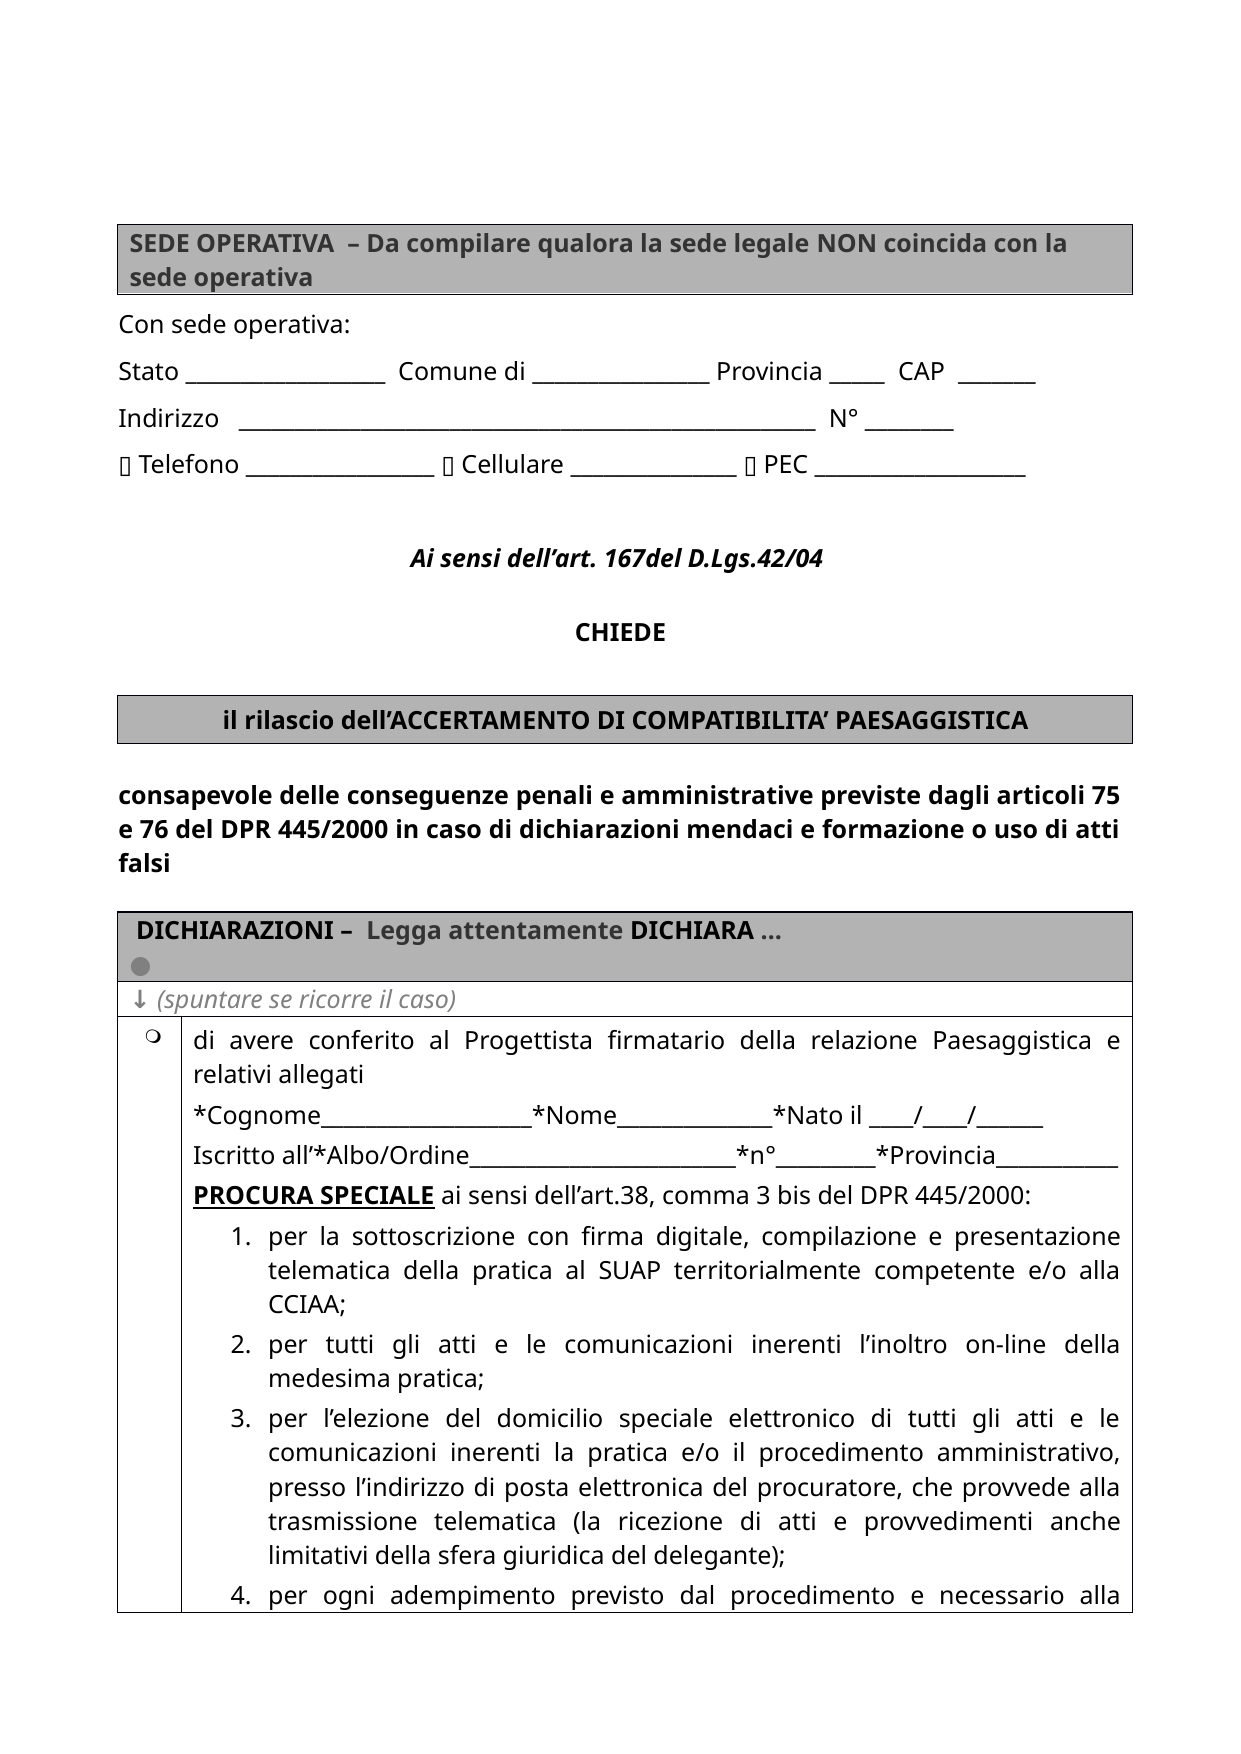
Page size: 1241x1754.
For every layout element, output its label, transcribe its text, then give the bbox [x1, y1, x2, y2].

table_header SEDE OPERATIVA – Da compilare qualora la sede legale NON coincida con la sede operativa [118, 225, 1132, 293]
text consapevole delle conseguenze penali e amministrative previste dagli articoli 75 e 76 del DPR 445/2000 in caso di dichiarazioni mendaci e formazione o uso di atti falsi [118, 778, 1122, 880]
table_header DICHIARAZIONI – Legga attentamente DICHIARA … ● [118, 913, 1132, 981]
text Stato __________________ Comune di ________________ Provincia _____ CAP _______ [118, 354, 1122, 388]
table_cell ↓ (spuntare se ricorre il caso) [118, 982, 1132, 1016]
text Ai sensi dell’art. 167del D.Lgs.42/04 [118, 540, 1122, 574]
text ▯ Telefono _________________ ▯ Cellulare _______________ ▯ PEC ___________________ [118, 447, 1122, 481]
table_cell [118, 1017, 181, 1612]
table_cell di avere conferito al Progettista firmatario della relazione Paesaggistica e relativi allegati *Cognome___________________*Nome______________*Nato il ____/____/______ Iscritto all’*Albo/Ordine________________________*n°_________*Provincia___________ PROCURA SPECIALE ai sensi dell’art.38, comma 3 bis del DPR 445/2000: per la sottoscrizione con firma digitale, compilazione e presentazione telematica della pratica al SUAP territorialmente competente e/o alla CCIAA; per tutti gli atti e le comunicazioni inerenti l’inoltro on-line della medesima pratica; per l’elezione del domicilio speciale elettronico di tutti gli atti e le comunicazioni inerenti la pratica e/o il procedimento amministrativo, presso l’indirizzo di posta elettronica del procuratore, che provvede alla trasmissione telematica (la ricezione di atti e provvedimenti anche limitativi della sfera giuridica del delegante); per ogni adempimento previsto dal procedimento e necessario alla [182, 1017, 1132, 1612]
text Indirizzo ____________________________________________________ N° ________ [118, 400, 1122, 434]
text CHIEDE [118, 614, 1122, 649]
text Con sede operativa: [118, 307, 1122, 341]
table_header il rilascio dell’ACCERTAMENTO DI COMPATIBILITA’ PAESAGGISTICA [118, 696, 1132, 743]
